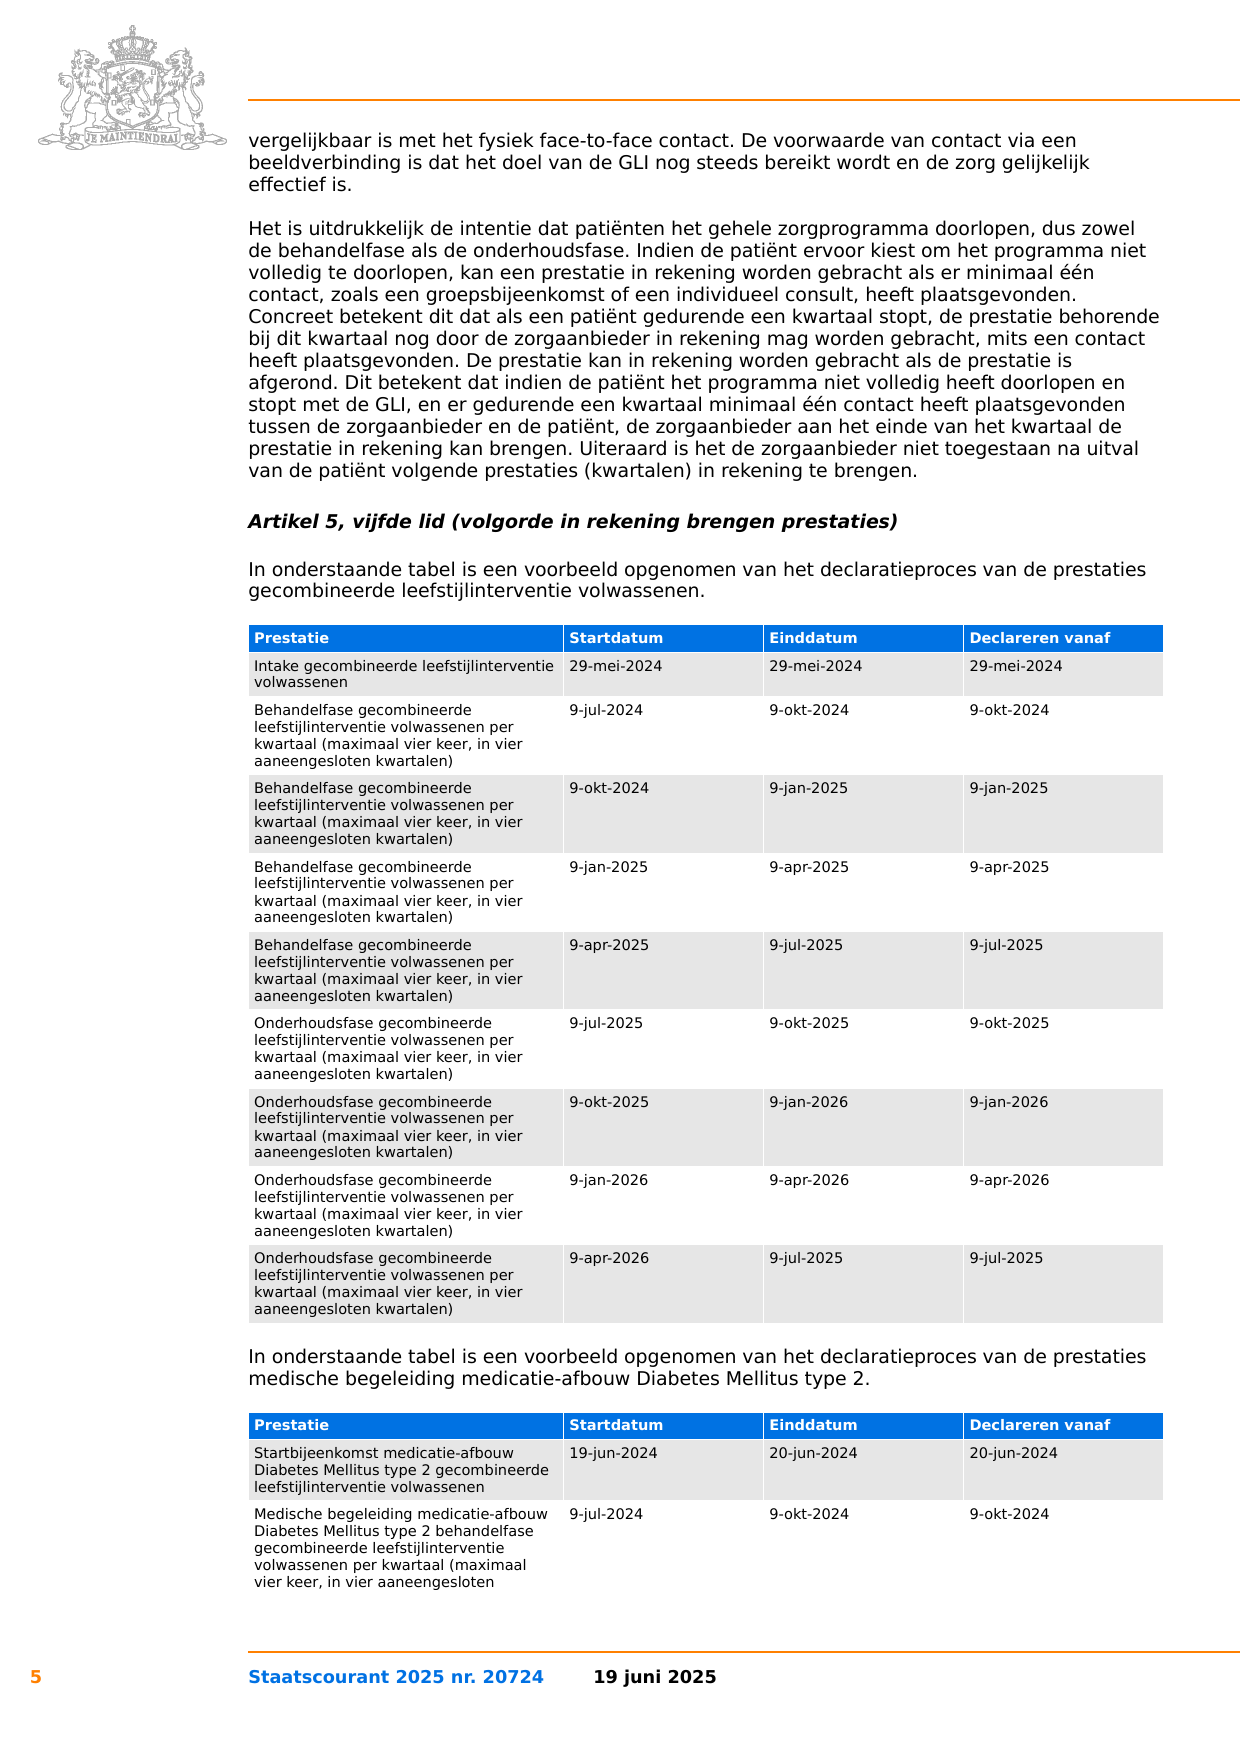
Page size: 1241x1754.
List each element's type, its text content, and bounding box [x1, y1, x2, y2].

table_header Einddatum [764, 1413, 963, 1439]
table_cell Behandelfase gecombineerde leefstijlinterventie volwassenen per kwartaal (maximaal vier keer, in vier aaneengesloten kwartalen) [249, 697, 563, 774]
table_cell Medische begeleiding medicatie-afbouw Diabetes Mellitus type 2 behandelfase gecombineerde leefstijlinterventie volwassenen per kwartaal (maximaal vier keer, in vier aaneengesloten [249, 1501, 563, 1596]
table_header Declareren vanaf [964, 625, 1163, 652]
table_cell 9-jan-2026 [764, 1089, 963, 1166]
table_cell 9-jul-2025 [764, 932, 963, 1009]
table_cell 20-jun-2024 [764, 1440, 963, 1500]
table_cell 9-jan-2025 [964, 775, 1163, 853]
table_cell Onderhoudsfase gecombineerde leefstijlinterventie volwassenen per kwartaal (maximaal vier keer, in vier aaneengesloten kwartalen) [249, 1167, 563, 1244]
picture [38, 25, 227, 150]
table_cell Startbijeenkomst medicatie-afbouw Diabetes Mellitus type 2 gecombineerde leefstijlinterventie volwassenen [249, 1440, 563, 1500]
table_cell Intake gecombineerde leefstijlinterventie volwassenen [249, 653, 563, 696]
table_cell Onderhoudsfase gecombineerde leefstijlinterventie volwassenen per kwartaal (maximaal vier keer, in vier aaneengesloten kwartalen) [249, 1089, 563, 1166]
text Het is uitdrukkelijk de intentie dat patiënten het gehele zorgprogramma doorlopen, dus zowel de behandelfase als de onderhoudsfase. Indien de patiënt ervoor kiest om het programma niet volledig te doorlopen, kan een prestatie in rekening worden gebracht als er minimaal één contact, zoals een groepsbijeenkomst of een individueel consult, heeft plaatsgevonden. Concreet betekent dit dat als een patiënt gedurende een kwartaal stopt, de prestatie behorende bij dit kwartaal nog door de zorgaanbieder in rekening mag worden gebracht, mits een contact heeft plaatsgevonden. De prestatie kan in rekening worden gebracht als de prestatie is afgerond. Dit betekent dat indien de patiënt het programma niet volledig heeft doorlopen en stopt met de GLI, en er gedurende een kwartaal minimaal één contact heeft plaatsgevonden tussen de zorgaanbieder en de patiënt, de zorgaanbieder aan het einde van het kwartaal de prestatie in rekening kan brengen. Uiteraard is het de zorgaanbieder niet toegestaan na uitval van de patiënt volgende prestaties (kwartalen) in rekening te brengen. [248, 218, 1163, 481]
table_header Prestatie [249, 1413, 563, 1439]
table_cell 20-jun-2024 [964, 1440, 1163, 1500]
table_header Prestatie [249, 625, 563, 652]
table_header Startdatum [564, 625, 763, 652]
table_cell 9-jan-2026 [564, 1167, 763, 1244]
table_cell Onderhoudsfase gecombineerde leefstijlinterventie volwassenen per kwartaal (maximaal vier keer, in vier aaneengesloten kwartalen) [249, 1010, 563, 1088]
table_cell 9-apr-2026 [564, 1245, 763, 1323]
table_cell 9-okt-2024 [964, 1501, 1163, 1596]
text vergelijkbaar is met het fysiek face-to-face contact. De voorwaarde van contact via een beeldverbinding is dat het doel van de GLI nog steeds bereikt wordt en de zorg gelijkelijk effectief is. [248, 130, 1163, 196]
table_cell 9-apr-2026 [964, 1167, 1163, 1244]
table_cell Onderhoudsfase gecombineerde leefstijlinterventie volwassenen per kwartaal (maximaal vier keer, in vier aaneengesloten kwartalen) [249, 1245, 563, 1323]
table_cell Behandelfase gecombineerde leefstijlinterventie volwassenen per kwartaal (maximaal vier keer, in vier aaneengesloten kwartalen) [249, 854, 563, 931]
table_header Einddatum [764, 625, 963, 652]
table_cell 9-apr-2025 [764, 854, 963, 931]
table_cell 9-jul-2025 [964, 932, 1163, 1009]
table_header Startdatum [564, 1413, 763, 1439]
table_cell 9-jul-2024 [564, 697, 763, 774]
table_cell 9-okt-2024 [764, 697, 963, 774]
table_cell 19-jun-2024 [564, 1440, 763, 1500]
table_cell 9-apr-2026 [764, 1167, 963, 1244]
text In onderstaande tabel is een voorbeeld opgenomen van het declaratieproces van de prestaties medische begeleiding medicatie-afbouw Diabetes Mellitus type 2. [248, 1346, 1163, 1389]
table_cell 9-jul-2025 [764, 1245, 963, 1323]
table_cell 29-mei-2024 [964, 653, 1163, 696]
table_cell 9-jan-2026 [964, 1089, 1163, 1166]
table_cell 9-jan-2025 [564, 854, 763, 931]
table_header Declareren vanaf [964, 1413, 1163, 1439]
table_cell 29-mei-2024 [764, 653, 963, 696]
table_cell 9-jul-2025 [564, 1010, 763, 1088]
subtitle Artikel 5, vijfde lid (volgorde in rekening brengen prestaties) [248, 511, 1163, 533]
table_cell 29-mei-2024 [564, 653, 763, 696]
table_cell 9-okt-2024 [564, 775, 763, 853]
table_cell 9-jul-2024 [564, 1501, 763, 1596]
table_cell 9-okt-2024 [764, 1501, 963, 1596]
table_cell 9-okt-2025 [964, 1010, 1163, 1088]
table_cell Behandelfase gecombineerde leefstijlinterventie volwassenen per kwartaal (maximaal vier keer, in vier aaneengesloten kwartalen) [249, 775, 563, 853]
table_cell Behandelfase gecombineerde leefstijlinterventie volwassenen per kwartaal (maximaal vier keer, in vier aaneengesloten kwartalen) [249, 932, 563, 1009]
table_cell 9-okt-2025 [564, 1089, 763, 1166]
table_cell 9-jul-2025 [964, 1245, 1163, 1323]
text In onderstaande tabel is een voorbeeld opgenomen van het declaratieproces van de prestaties gecombineerde leefstijlinterventie volwassenen. [248, 558, 1163, 602]
table_cell 9-okt-2025 [764, 1010, 963, 1088]
table_cell 9-apr-2025 [964, 854, 1163, 931]
table_cell 9-okt-2024 [964, 697, 1163, 774]
table_cell 9-apr-2025 [564, 932, 763, 1009]
table_cell 9-jan-2025 [764, 775, 963, 853]
